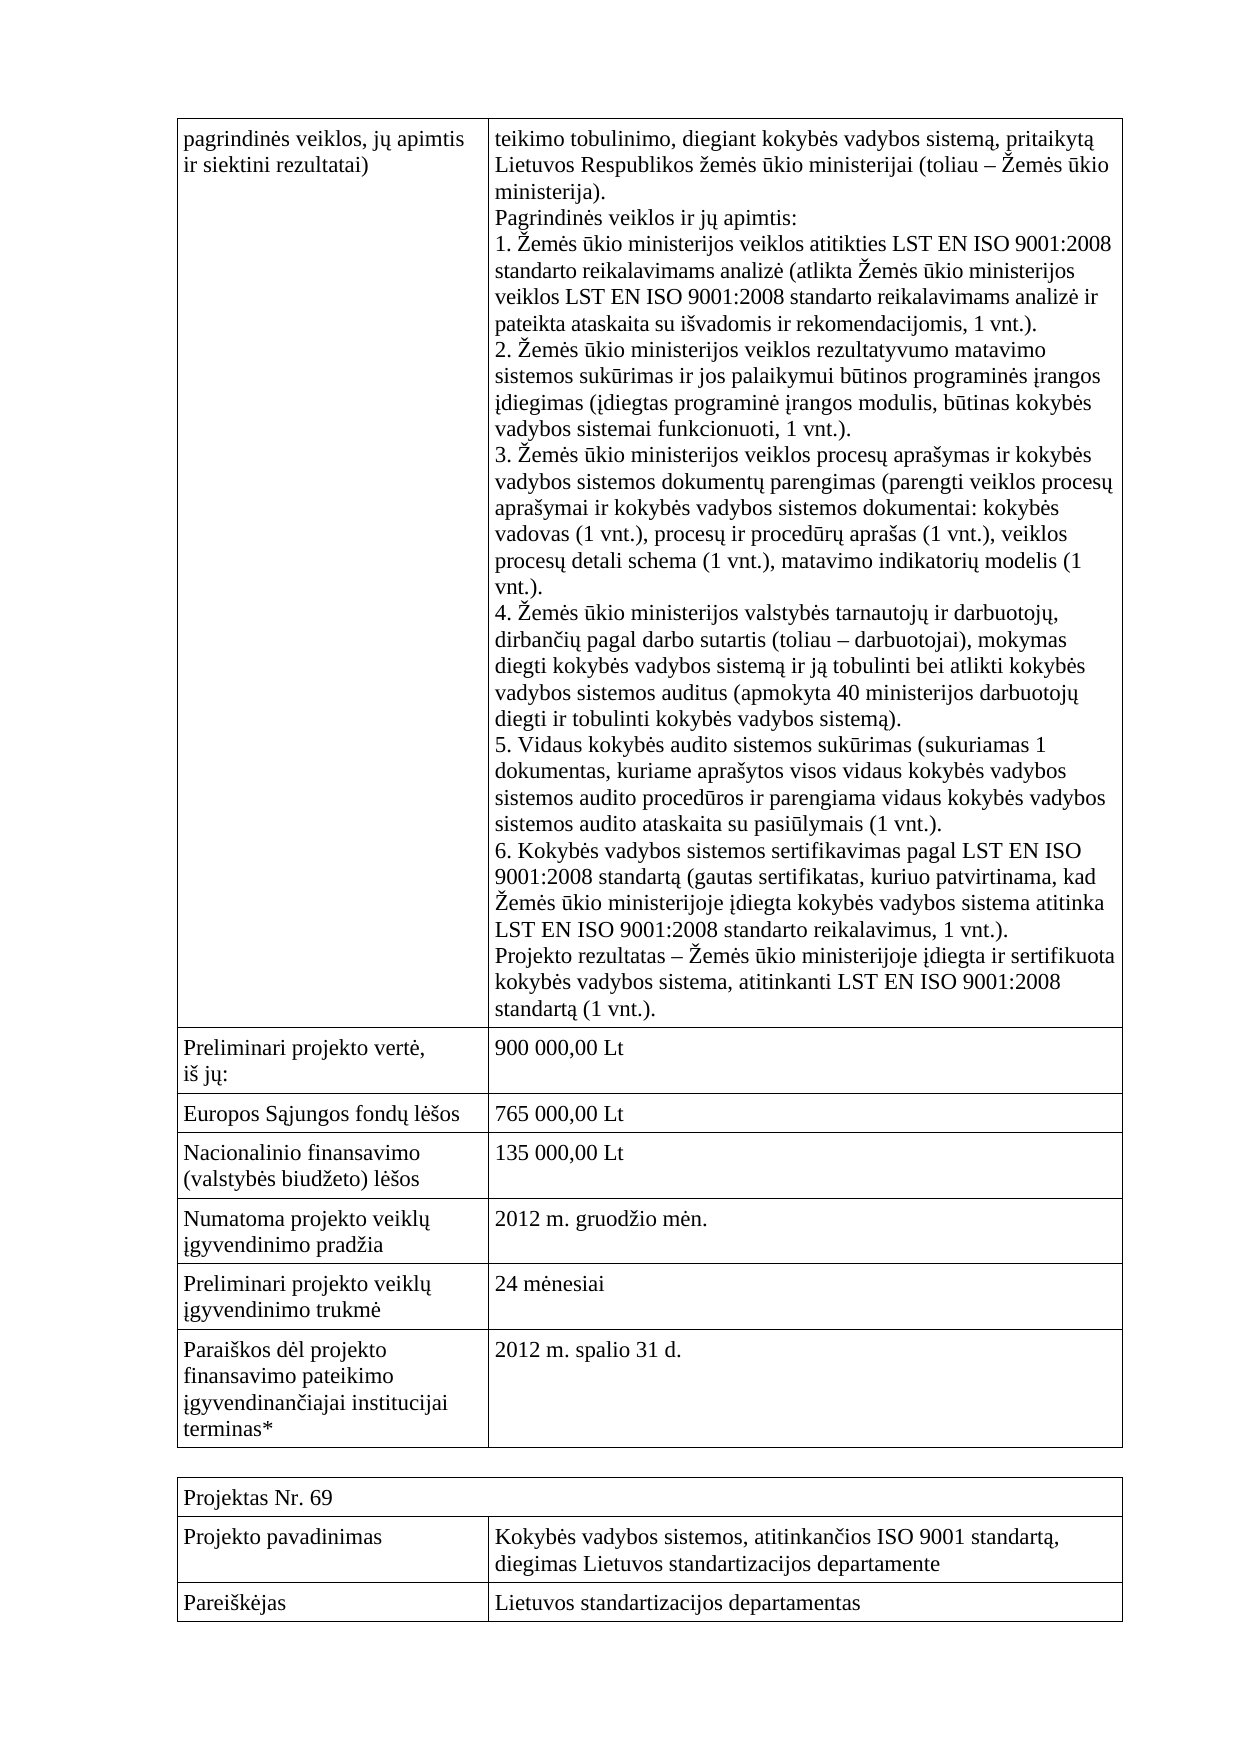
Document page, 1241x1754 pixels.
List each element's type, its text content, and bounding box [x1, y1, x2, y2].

table_cell Pareiškėjas [178, 1583, 488, 1621]
table_cell Paraiškos dėl projekto finansavimo pateikimo įgyvendinančiajai institucijai terminas* [178, 1330, 488, 1447]
table_header Projektas Nr. 69 [178, 1478, 1122, 1516]
table_cell pagrindinės veiklos, jų apimtis ir siektini rezultatai) [178, 119, 488, 1027]
table_cell Preliminari projekto veiklų įgyvendinimo trukmė [178, 1264, 488, 1329]
table_cell Nacionalinio finansavimo (valstybės biudžeto) lėšos [178, 1133, 488, 1198]
table_cell 2012 m. gruodžio mėn. [489, 1199, 1122, 1263]
table_cell 24 mėnesiai [489, 1264, 1122, 1329]
table_cell Kokybės vadybos sistemos, atitinkančios ISO 9001 standartą, diegimas Lietuvos standartizacijos departamente [489, 1517, 1122, 1582]
table_cell Projekto pavadinimas [178, 1517, 488, 1582]
table_cell 135 000,00 Lt [489, 1133, 1122, 1198]
table_cell Preliminari projekto vertė, iš jų: [178, 1028, 488, 1093]
table_cell Numatoma projekto veiklų įgyvendinimo pradžia [178, 1199, 488, 1263]
table_cell 765 000,00 Lt [489, 1094, 1122, 1132]
table_cell 900 000,00 Lt [489, 1028, 1122, 1093]
table_cell 2012 m. spalio 31 d. [489, 1330, 1122, 1447]
table_cell Europos Sąjungos fondų lėšos [178, 1094, 488, 1132]
table_cell Lietuvos standartizacijos departamentas [489, 1583, 1122, 1621]
table_cell teikimo tobulinimo, diegiant kokybės vadybos sistemą, pritaikytą Lietuvos Respublikos žemės ūkio ministerijai (toliau – Žemės ūkio ministerija). Pagrindinės veiklos ir jų apimtis: 1. Žemės ūkio ministerijos veiklos atitikties LST EN ISO 9001:2008 standarto reikalavimams analizė (atlikta Žemės ūkio ministerijos veiklos LST EN ISO 9001:2008 standarto reikalavimams analizė ir pateikta ataskaita su išvadomis ir rekomendacijomis, 1 vnt.). 2. Žemės ūkio ministerijos veiklos rezultatyvumo matavimo sistemos sukūrimas ir jos palaikymui būtinos programinės įrangos įdiegimas (įdiegtas programinė įrangos modulis, būtinas kokybės vadybos sistemai funkcionuoti, 1 vnt.). 3. Žemės ūkio ministerijos veiklos procesų aprašymas ir kokybės vadybos sistemos dokumentų parengimas (parengti veiklos procesų aprašymai ir kokybės vadybos sistemos dokumentai: kokybės vadovas (1 vnt.), procesų ir procedūrų aprašas (1 vnt.), veiklos procesų detali schema (1 vnt.), matavimo indikatorių modelis (1 vnt.). 4. Žemės ūkio ministerijos valstybės tarnautojų ir darbuotojų, dirbančių pagal darbo sutartis (toliau – darbuotojai), mokymas diegti kokybės vadybos sistemą ir ją tobulinti bei atlikti kokybės vadybos sistemos auditus (apmokyta 40 ministerijos darbuotojų diegti ir tobulinti kokybės vadybos sistemą). 5. Vidaus kokybės audito sistemos sukūrimas (sukuriamas 1 dokumentas, kuriame aprašytos visos vidaus kokybės vadybos sistemos audito procedūros ir parengiama vidaus kokybės vadybos sistemos audito ataskaita su pasiūlymais (1 vnt.). 6. Kokybės vadybos sistemos sertifikavimas pagal LST EN ISO 9001:2008 standartą (gautas sertifikatas, kuriuo patvirtinama, kad Žemės ūkio ministerijoje įdiegta kokybės vadybos sistema atitinka LST EN ISO 9001:2008 standarto reikalavimus, 1 vnt.). Projekto rezultatas – Žemės ūkio ministerijoje įdiegta ir sertifikuota kokybės vadybos sistema, atitinkanti LST EN ISO 9001:2008 standartą (1 vnt.). [489, 119, 1122, 1027]
